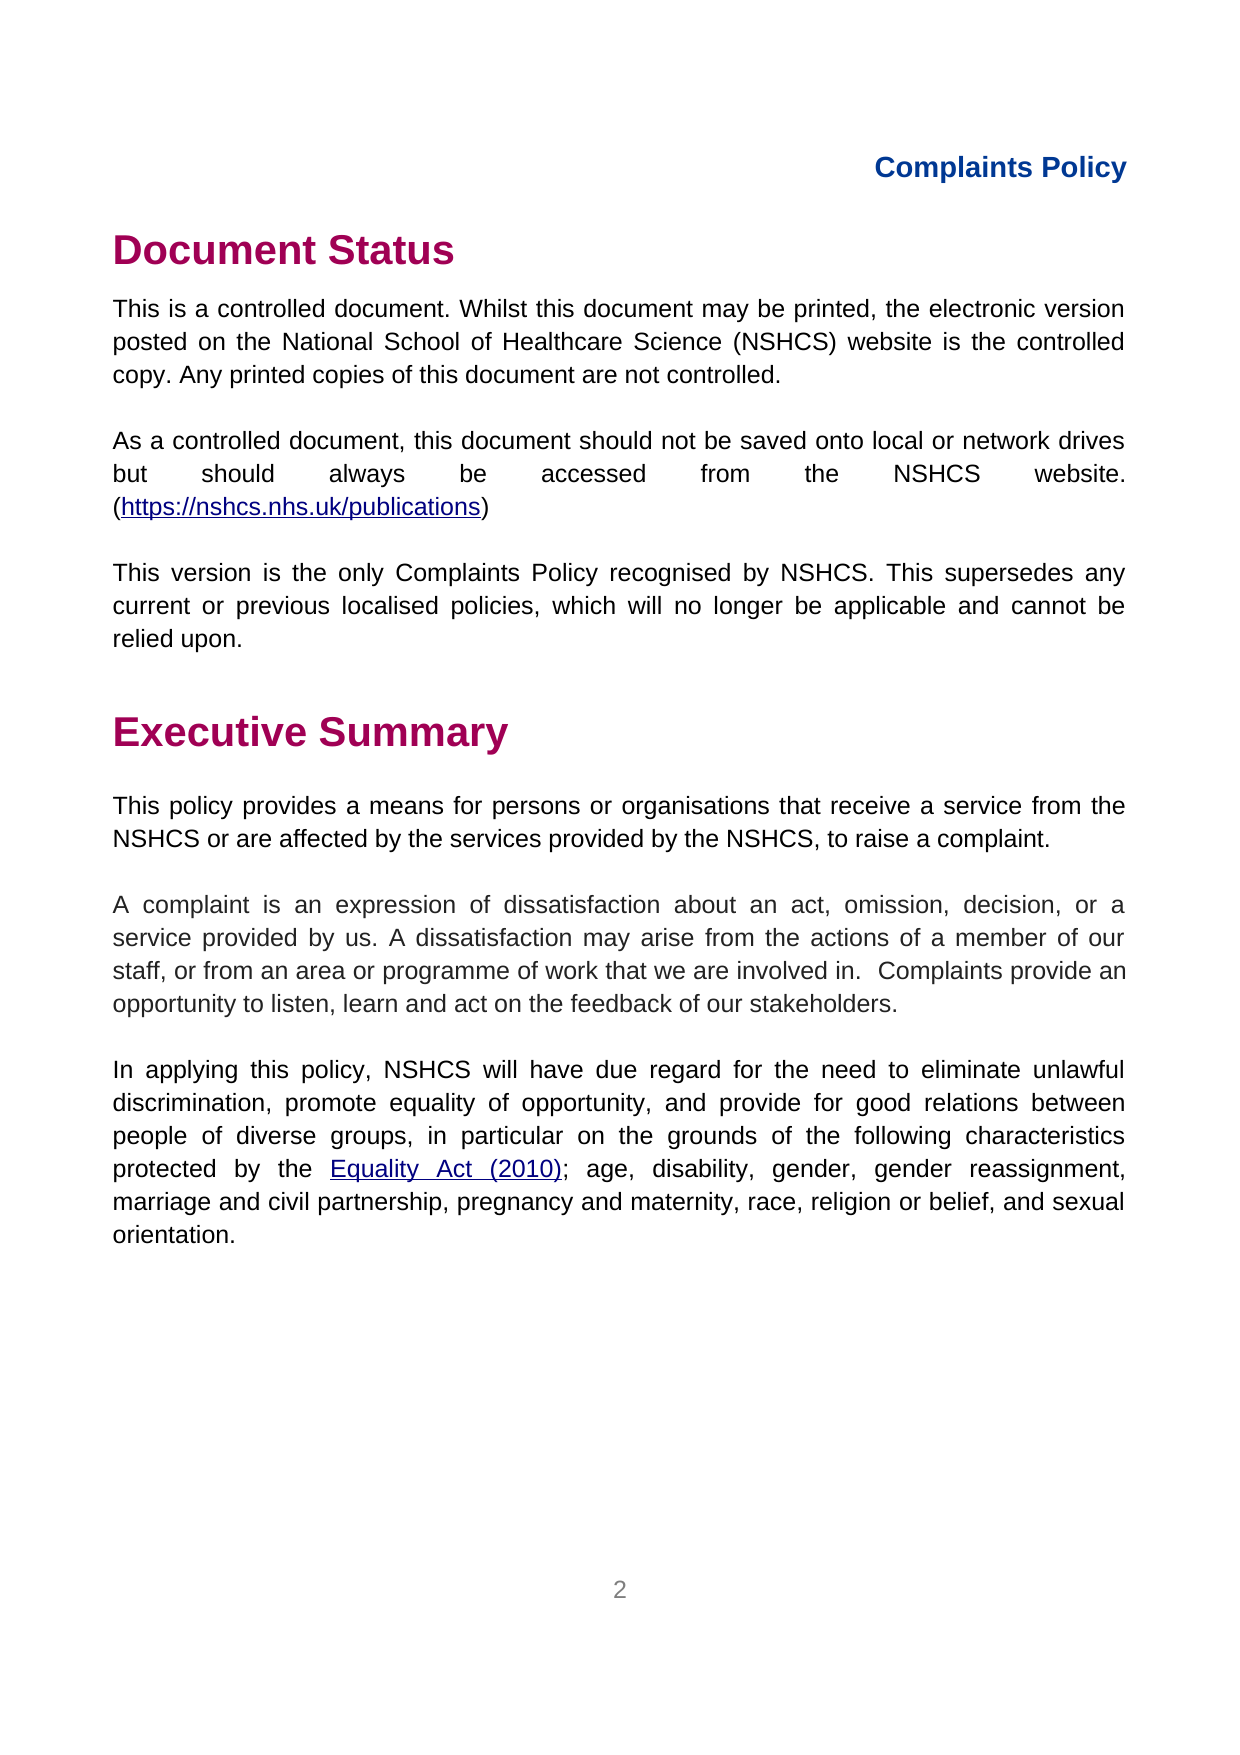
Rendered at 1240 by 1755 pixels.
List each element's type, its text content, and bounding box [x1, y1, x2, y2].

subtitle Document Status [112, 225, 1127, 273]
text This policy provides a means for persons or organisations that receive a service from the NSHCS or are affected by the services provided by the NSHCS, to raise a complaint. [112, 791, 1127, 852]
subtitle Executive Summary [112, 707, 1127, 755]
text A complaint is an expression of dissatisfaction about an act, omission, decision, or a service provided by us. A dissatisfaction may arise from the actions of a member of our staff, or from an area or programme of work that we are involved in. Complaints provide an opportunity to listen, learn and act on the feedback of our stakeholders. [112, 890, 1127, 1018]
text In applying this policy, NSHCS will have due regard for the need to eliminate unlawful discrimination, promote equality of opportunity, and provide for good relations between people of diverse groups, in particular on the grounds of the following characteristics protected by the Equality Act (2010); age, disability, gender, gender reassignment, marriage and civil partnership, pregnancy and maternity, race, religion or belief, and sexual orientation. [112, 1055, 1127, 1249]
text As a controlled document, this document should not be saved onto local or network drives but should always be accessed from the NSHCS website. (https://nshcs.nhs.uk/publications) [112, 426, 1127, 521]
text This version is the only Complaints Policy recognised by NSHCS. This supersedes any current or previous localised policies, which will no longer be applicable and cannot be relied upon. [112, 558, 1127, 653]
text This is a controlled document. Whilst this document may be printed, the electronic version posted on the National School of Healthcare Science (NSHCS) website is the controlled copy. Any printed copies of this document are not controlled. [112, 294, 1127, 389]
